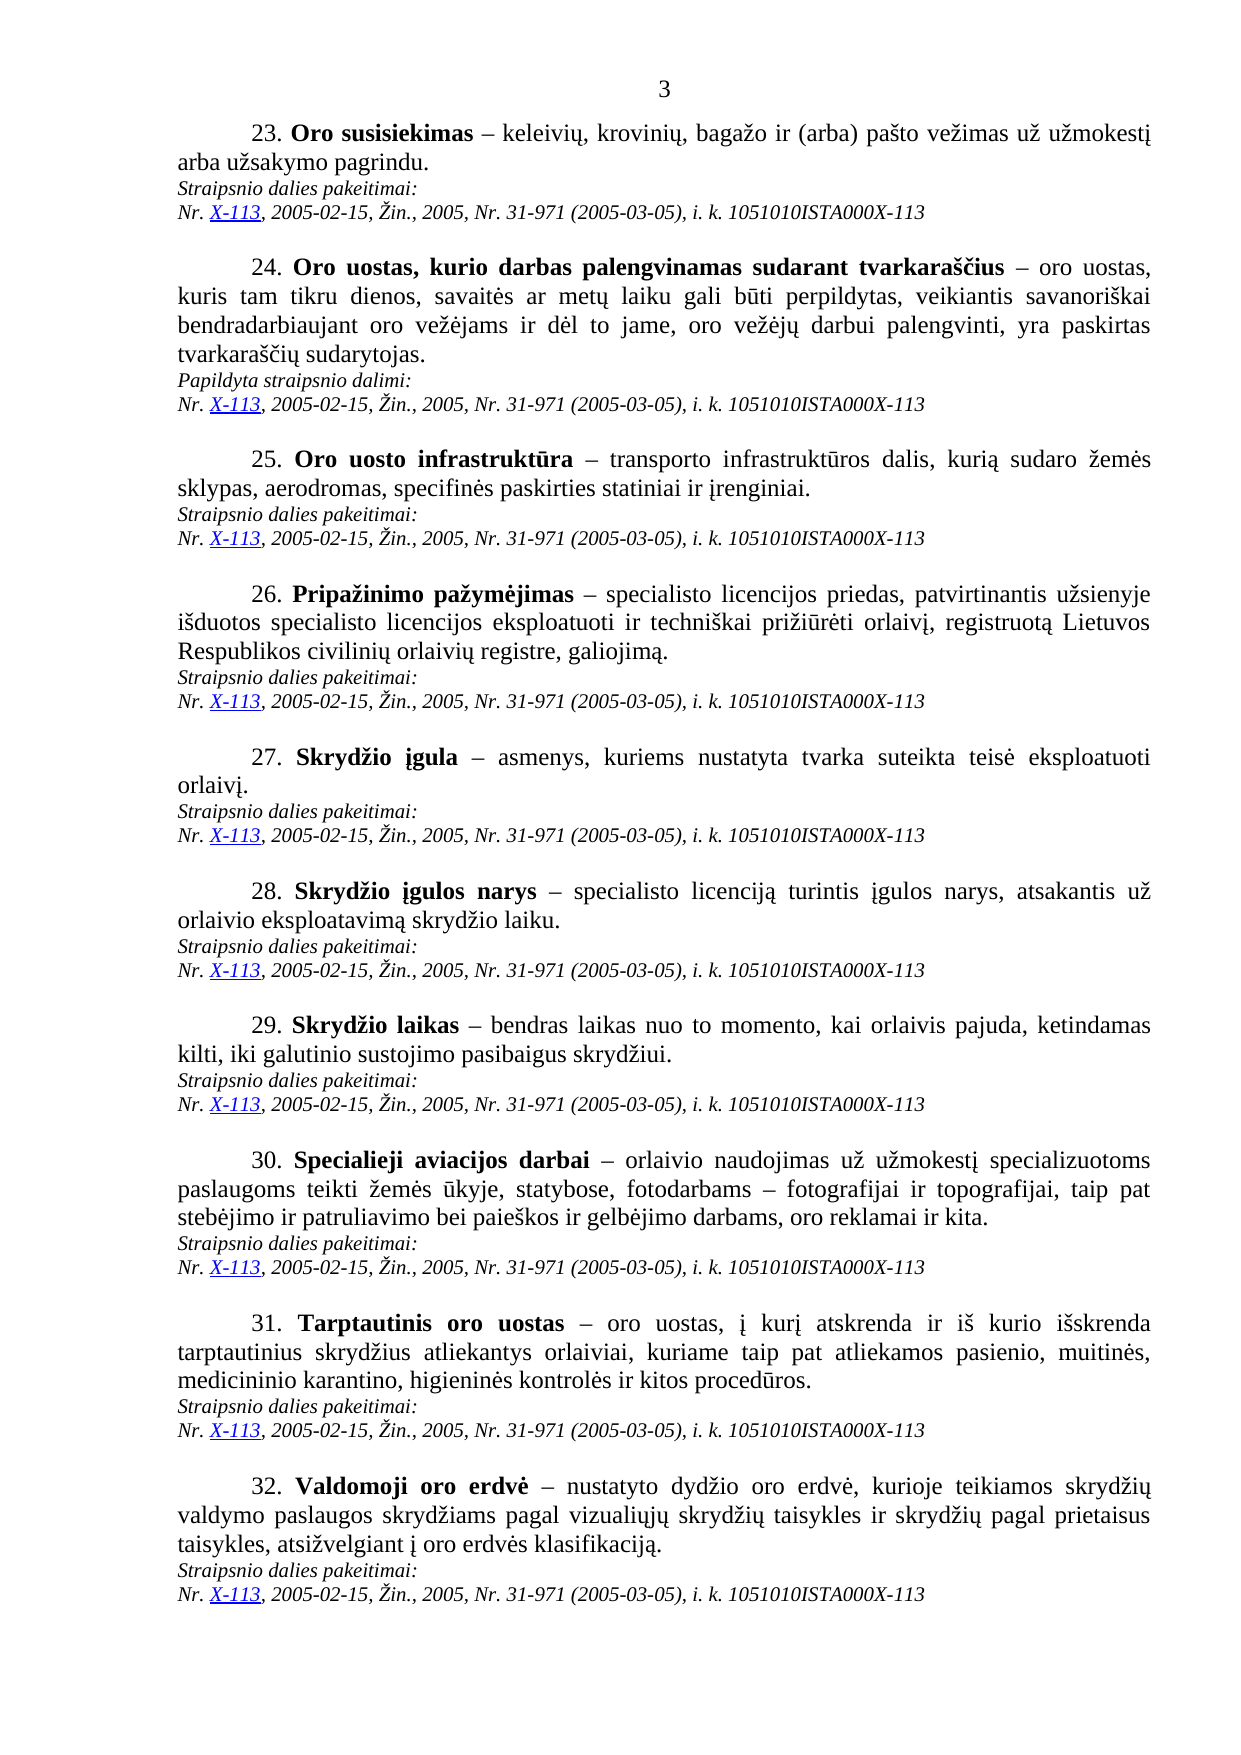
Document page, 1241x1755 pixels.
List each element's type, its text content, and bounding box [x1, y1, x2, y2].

text 23. Oro susisiekimas – keleivių, krovinių, bagažo ir (arba) pašto vežimas už užmokestį arba užsakymo pagrindu. [177, 118, 1152, 176]
text Straipsnio dalies pakeitimai: [177, 1557, 1152, 1582]
text Nr. X-113, 2005-02-15, Žin., 2005, Nr. 31-971 (2005-03-05), i. k. 1051010ISTA000X-113 [177, 1418, 1152, 1442]
text Straipsnio dalies pakeitimai: [177, 799, 1152, 823]
text 28. Skrydžio įgulos narys – specialisto licenciją turintis įgulos narys, atsakantis už orlaivio eksploatavimą skrydžio laiku. [177, 876, 1152, 934]
text 27. Skrydžio įgula – asmenys, kuriems nustatyta tvarka suteikta teisė eksploatuoti orlaivį. [177, 742, 1152, 799]
text 24. Oro uostas, kurio darbas palengvinamas sudarant tvarkaraščius – oro uostas, kuris tam tikru dienos, savaitės ar metų laiku gali būti perpildytas, veikiantis savanoriškai bendradarbiaujant oro vežėjams ir dėl to jame, oro vežėjų darbui palengvinti, yra paskirtas tvarkaraščių sudarytojas. [177, 252, 1152, 367]
text Nr. X-113, 2005-02-15, Žin., 2005, Nr. 31-971 (2005-03-05), i. k. 1051010ISTA000X-113 [177, 1092, 1152, 1116]
text Straipsnio dalies pakeitimai: [177, 176, 1152, 200]
text 32. Valdomoji oro erdvė – nustatyto dydžio oro erdvė, kurioje teikiamos skrydžių valdymo paslaugos skrydžiams pagal vizualiųjų skrydžių taisykles ir skrydžių pagal prietaisus taisykles, atsižvelgiant į oro erdvės klasifikaciją. [177, 1471, 1152, 1557]
text 30. Specialieji aviacijos darbai – orlaivio naudojimas už užmokestį specializuotoms paslaugoms teikti žemės ūkyje, statybose, fotodarbams – fotografijai ir topografijai, taip pat stebėjimo ir patruliavimo bei paieškos ir gelbėjimo darbams, oro reklamai ir kita. [177, 1145, 1152, 1231]
text Straipsnio dalies pakeitimai: [177, 502, 1152, 526]
text Nr. X-113, 2005-02-15, Žin., 2005, Nr. 31-971 (2005-03-05), i. k. 1051010ISTA000X-113 [177, 823, 1152, 847]
text 31. Tarptautinis oro uostas – oro uostas, į kurį atskrenda ir iš kurio išskrenda tarptautinius skrydžius atliekantys orlaiviai, kuriame taip pat atliekamos pasienio, muitinės, medicininio karantino, higieninės kontrolės ir kitos procedūros. [177, 1308, 1152, 1394]
text Straipsnio dalies pakeitimai: [177, 934, 1152, 958]
text Straipsnio dalies pakeitimai: [177, 1068, 1152, 1092]
text Straipsnio dalies pakeitimai: [177, 1231, 1152, 1255]
text Nr. X-113, 2005-02-15, Žin., 2005, Nr. 31-971 (2005-03-05), i. k. 1051010ISTA000X-113 [177, 1582, 1152, 1606]
text Nr. X-113, 2005-02-15, Žin., 2005, Nr. 31-971 (2005-03-05), i. k. 1051010ISTA000X-113 [177, 1255, 1152, 1279]
text 25. Oro uosto infrastruktūra – transporto infrastruktūros dalis, kurią sudaro žemės sklypas, aerodromas, specifinės paskirties statiniai ir įrenginiai. [177, 444, 1152, 502]
text 29. Skrydžio laikas – bendras laikas nuo to momento, kai orlaivis pajuda, ketindamas kilti, iki galutinio sustojimo pasibaigus skrydžiui. [177, 1011, 1152, 1068]
text Nr. X-113, 2005-02-15, Žin., 2005, Nr. 31-971 (2005-03-05), i. k. 1051010ISTA000X-113 [177, 689, 1152, 713]
text Nr. X-113, 2005-02-15, Žin., 2005, Nr. 31-971 (2005-03-05), i. k. 1051010ISTA000X-113 [177, 958, 1152, 982]
text Nr. X-113, 2005-02-15, Žin., 2005, Nr. 31-971 (2005-03-05), i. k. 1051010ISTA000X-113 [177, 526, 1152, 550]
text Papildyta straipsnio dalimi: [177, 367, 1152, 392]
text Straipsnio dalies pakeitimai: [177, 665, 1152, 689]
text Straipsnio dalies pakeitimai: [177, 1394, 1152, 1418]
text 26. Pripažinimo pažymėjimas – specialisto licencijos priedas, patvirtinantis užsienyje išduotos specialisto licencijos eksploatuoti ir techniškai prižiūrėti orlaivį, registruotą Lietuvos Respublikos civilinių orlaivių registre, galiojimą. [177, 579, 1152, 665]
text Nr. X-113, 2005-02-15, Žin., 2005, Nr. 31-971 (2005-03-05), i. k. 1051010ISTA000X-113 [177, 200, 1152, 224]
text Nr. X-113, 2005-02-15, Žin., 2005, Nr. 31-971 (2005-03-05), i. k. 1051010ISTA000X-113 [177, 392, 1152, 416]
